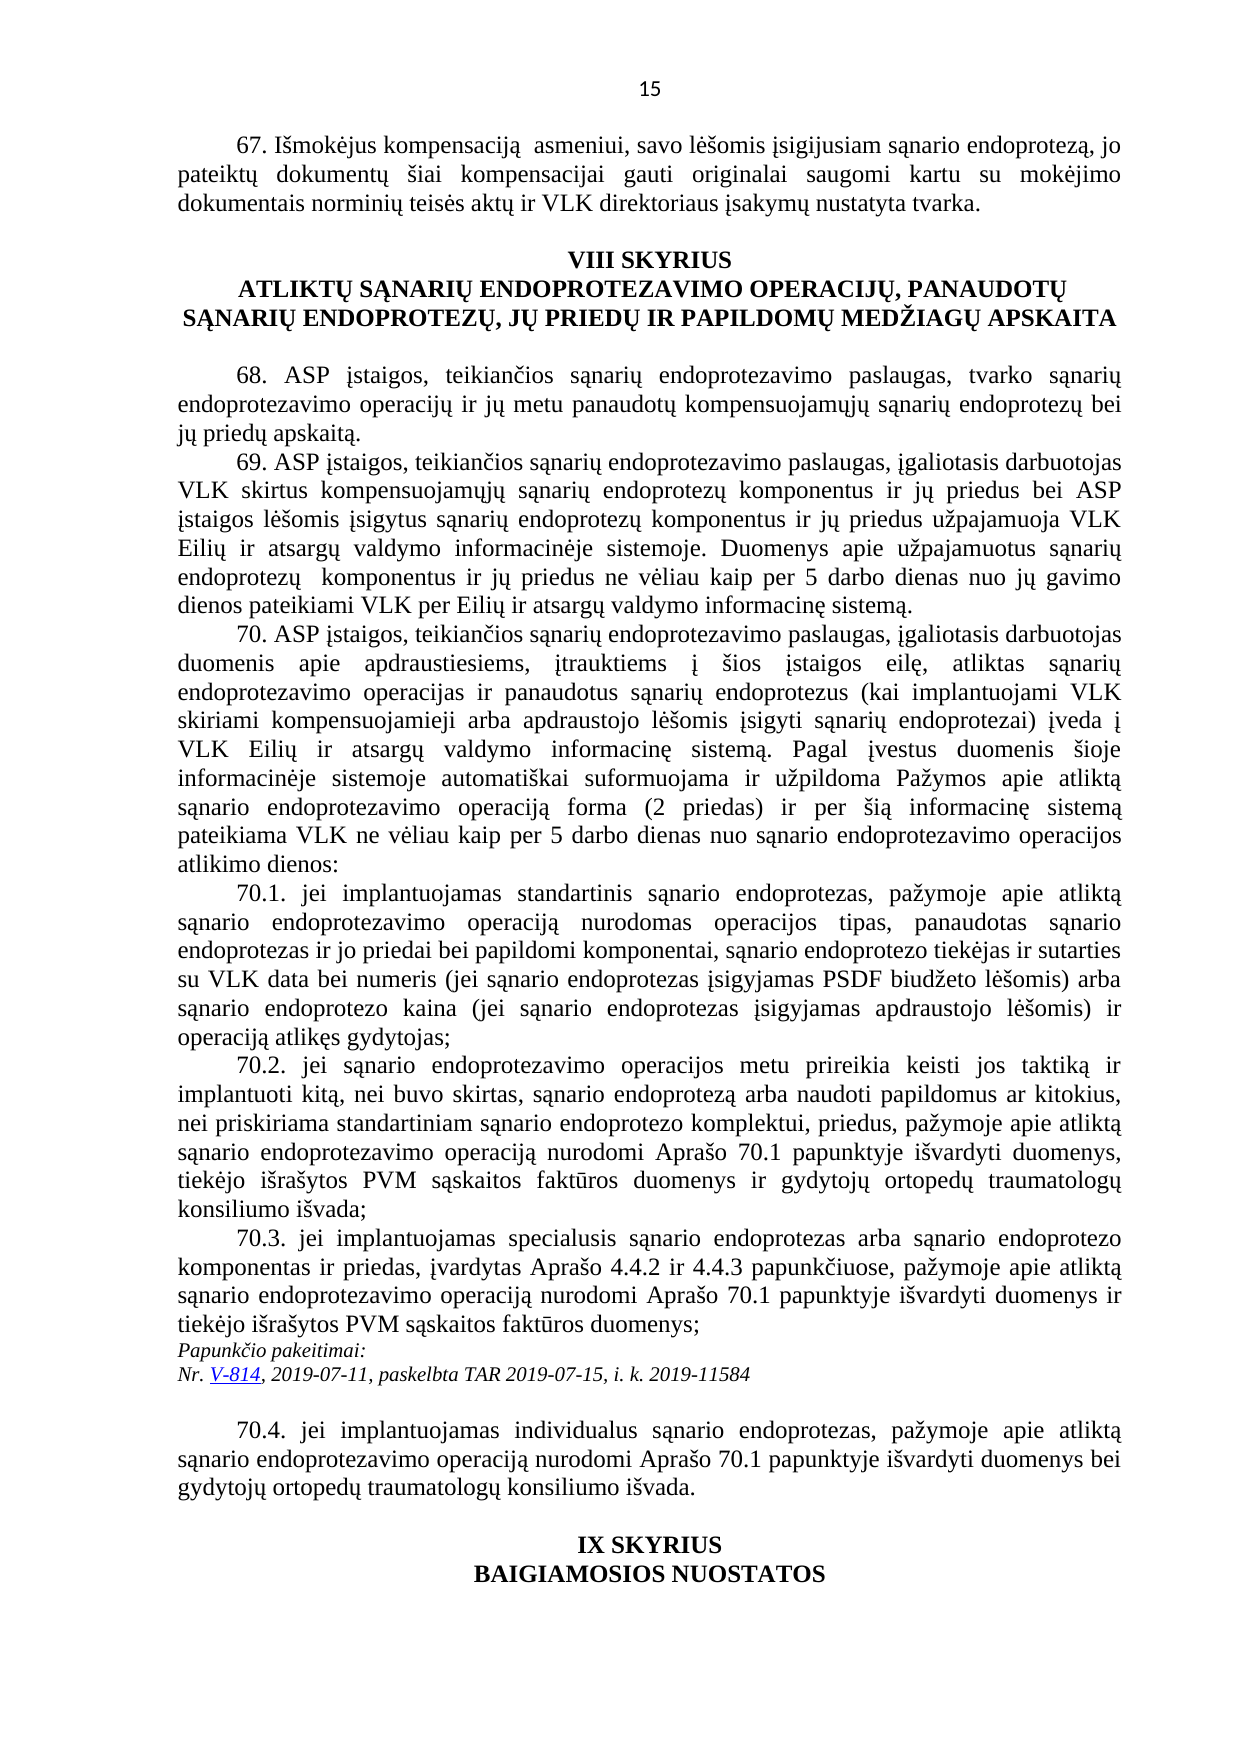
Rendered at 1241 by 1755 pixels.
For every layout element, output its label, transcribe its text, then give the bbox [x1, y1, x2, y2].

text ATLIKTŲ SĄNARIŲ ENDOPROTEZAVIMO OPERACIJŲ, PANAUDOTŲ SĄNARIŲ ENDOPROTEZŲ, JŲ PRIEDŲ IR PAPILDOMŲ MEDŽIAGŲ APSKAITA [177, 274, 1122, 332]
text 70.4. jei implantuojamas individualus sąnario endoprotezas, pažymoje apie atliktą sąnario endoprotezavimo operaciją nurodomi Aprašo 70.1 papunktyje išvardyti duomenys bei gydytojų ortopedų traumatologų konsiliumo išvada. [177, 1415, 1122, 1501]
text 69. ASP įstaigos, teikiančios sąnarių endoprotezavimo paslaugas, įgaliotasis darbuotojas VLK skirtus kompensuojamųjų sąnarių endoprotezų komponentus ir jų priedus bei ASP įstaigos lėšomis įsigytus sąnarių endoprotezų komponentus ir jų priedus užpajamuoja VLK Eilių ir atsargų valdymo informacinėje sistemoje. Duomenys apie užpajamuotus sąnarių endoprotezų komponentus ir jų priedus ne vėliau kaip per 5 darbo dienas nuo jų gavimo dienos pateikiami VLK per Eilių ir atsargų valdymo informacinę sistemą. [177, 447, 1122, 619]
text 70. ASP įstaigos, teikiančios sąnarių endoprotezavimo paslaugas, įgaliotasis darbuotojas duomenis apie apdraustiesiems, įtrauktiems į šios įstaigos eilę, atliktas sąnarių endoprotezavimo operacijas ir panaudotus sąnarių endoprotezus (kai implantuojami VLK skiriami kompensuojamieji arba apdraustojo lėšomis įsigyti sąnarių endoprotezai) įveda į VLK Eilių ir atsargų valdymo informacinę sistemą. Pagal įvestus duomenis šioje informacinėje sistemoje automatiškai suformuojama ir užpildoma Pažymos apie atliktą sąnario endoprotezavimo operaciją forma (2 priedas) ir per šią informacinę sistemą pateikiama VLK ne vėliau kaip per 5 darbo dienas nuo sąnario endoprotezavimo operacijos atlikimo dienos: [177, 619, 1122, 878]
text 70.1. jei implantuojamas standartinis sąnario endoprotezas, pažymoje apie atliktą sąnario endoprotezavimo operaciją nurodomas operacijos tipas, panaudotas sąnario endoprotezas ir jo priedai bei papildomi komponentai, sąnario endoprotezo tiekėjas ir sutarties su VLK data bei numeris (jei sąnario endoprotezas įsigyjamas PSDF biudžeto lėšomis) arba sąnario endoprotezo kaina (jei sąnario endoprotezas įsigyjamas apdraustojo lėšomis) ir operaciją atlikęs gydytojas; [177, 878, 1122, 1051]
text 68. ASP įstaigos, teikiančios sąnarių endoprotezavimo paslaugas, tvarko sąnarių endoprotezavimo operacijų ir jų metu panaudotų kompensuojamųjų sąnarių endoprotezų bei jų priedų apskaitą. [177, 361, 1122, 447]
text VIII SKYRIUS [177, 246, 1122, 274]
text BAIGIAMOSIOS NUOSTATOS [177, 1559, 1122, 1587]
text 67. Išmokėjus kompensaciją asmeniui, savo lėšomis įsigijusiam sąnario endoprotezą, jo pateiktų dokumentų šiai kompensacijai gauti originalai saugomi kartu su mokėjimo dokumentais norminių teisės aktų ir VLK direktoriaus įsakymų nustatyta tvarka. [177, 131, 1122, 217]
text Papunkčio pakeitimai: [177, 1338, 1122, 1362]
text IX SKYRIUS [177, 1530, 1122, 1559]
text 70.2. jei sąnario endoprotezavimo operacijos metu prireikia keisti jos taktiką ir implantuoti kitą, nei buvo skirtas, sąnario endoprotezą arba naudoti papildomus ar kitokius, nei priskiriama standartiniam sąnario endoprotezo komplektui, priedus, pažymoje apie atliktą sąnario endoprotezavimo operaciją nurodomi Aprašo 70.1 papunktyje išvardyti duomenys, tiekėjo išrašytos PVM sąskaitos faktūros duomenys ir gydytojų ortopedų traumatologų konsiliumo išvada; [177, 1051, 1122, 1223]
text Nr. V-814, 2019-07-11, paskelbta TAR 2019-07-15, i. k. 2019-11584 [177, 1362, 1122, 1386]
text 70.3. jei implantuojamas specialusis sąnario endoprotezas arba sąnario endoprotezo komponentas ir priedas, įvardytas Aprašo 4.4.2 ir 4.4.3 papunkčiuose, pažymoje apie atliktą sąnario endoprotezavimo operaciją nurodomi Aprašo 70.1 papunktyje išvardyti duomenys ir tiekėjo išrašytos PVM sąskaitos faktūros duomenys; [177, 1223, 1122, 1338]
